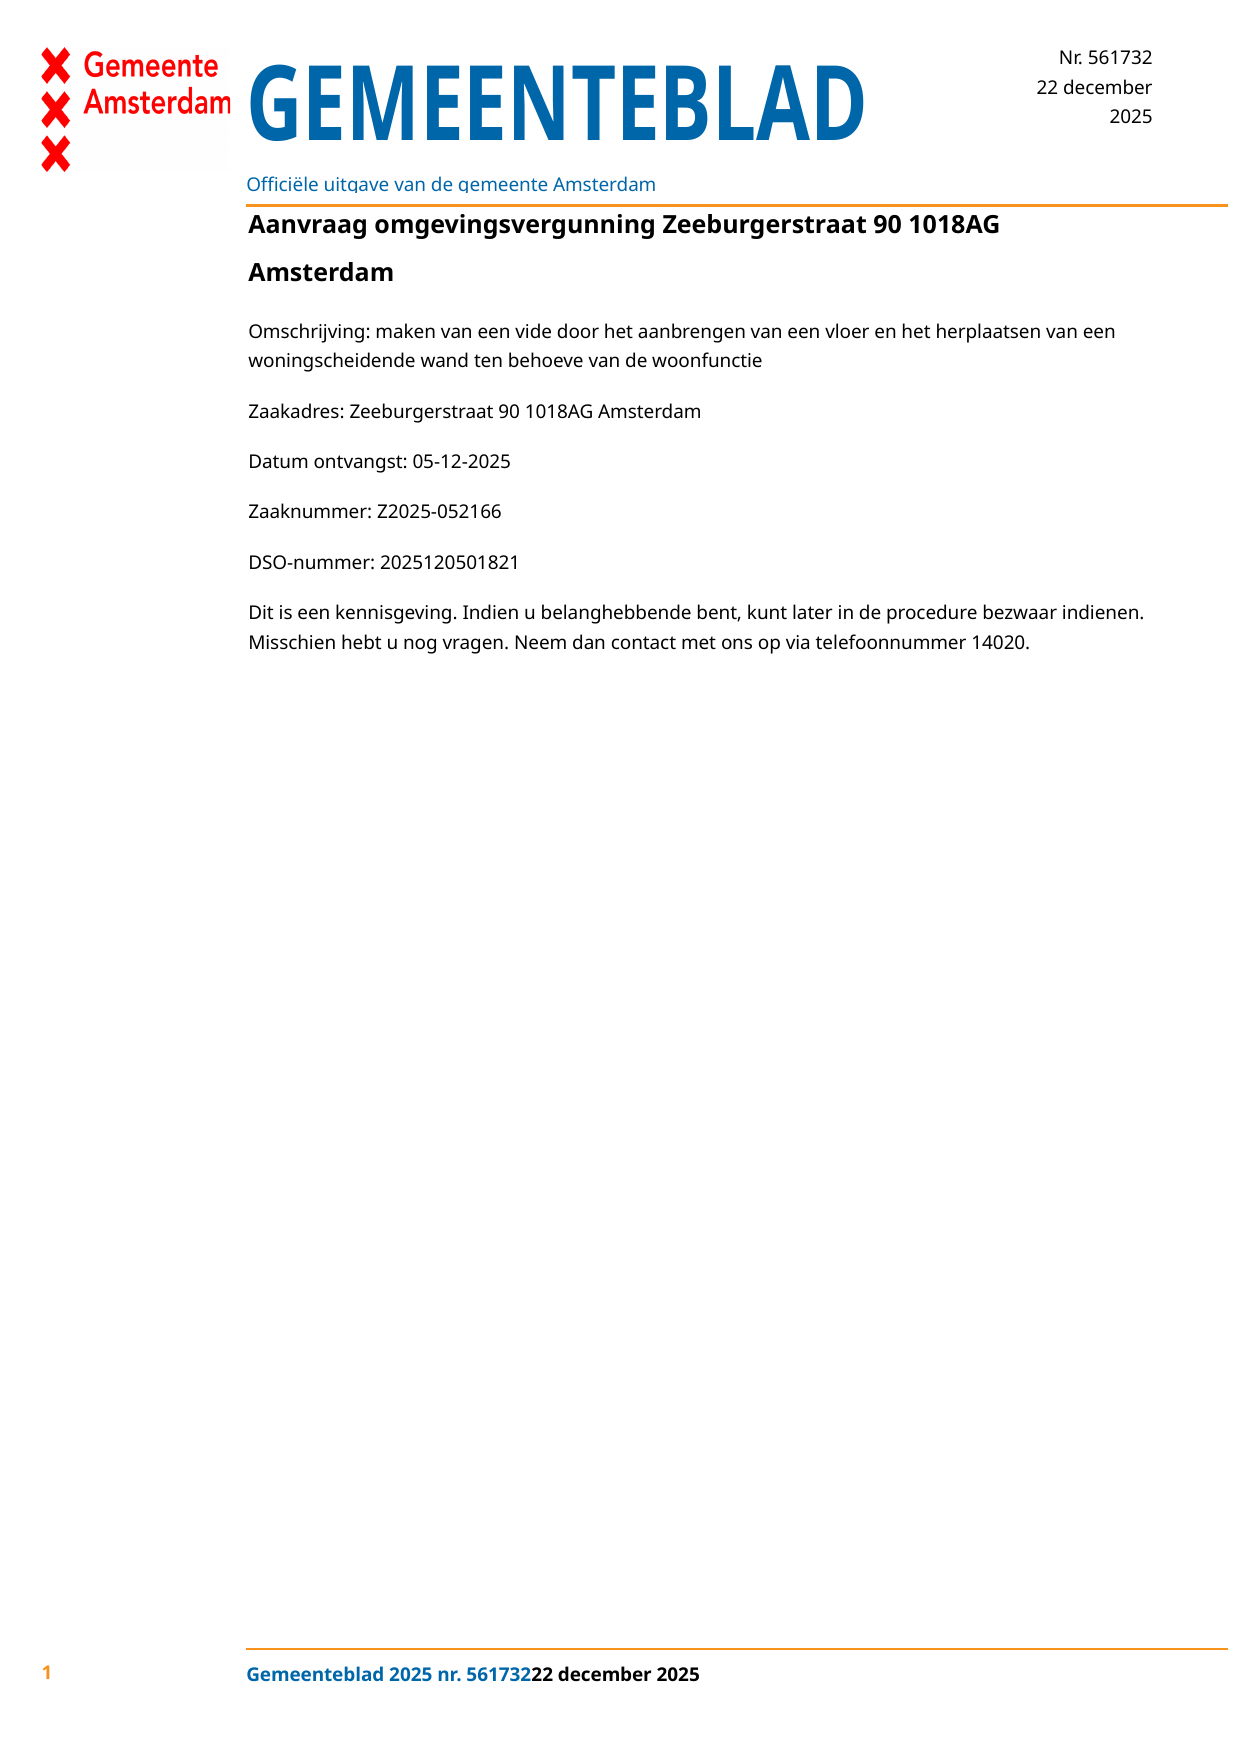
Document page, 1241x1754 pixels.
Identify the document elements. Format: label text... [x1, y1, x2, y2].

text DSO-nummer: 2025120501821 [248, 549, 1152, 575]
text Zaakadres: Zeeburgerstraat 90 1018AG Amsterdam [248, 398, 1152, 424]
text Datum ontvangst: 05-12-2025 [248, 448, 1152, 474]
picture [41, 47, 231, 172]
text Aanvraag omgevingsvergunning Zeeburgerstraat 90 1018AG Amsterdam [248, 207, 1152, 288]
text Omschrijving: maken van een vide door het aanbrengen van een vloer en het herplaatsen van een woningscheidende wand ten behoeve van de woonfunctie [248, 318, 1152, 373]
text Zaaknummer: Z2025-052166 [248, 499, 1152, 524]
text Dit is een kennisgeving. Indien u belanghebbende bent, kunt later in de procedure bezwaar indienen. Misschien hebt u nog vragen. Neem dan contact met ons op via telefoonnummer 14020. [248, 599, 1152, 655]
